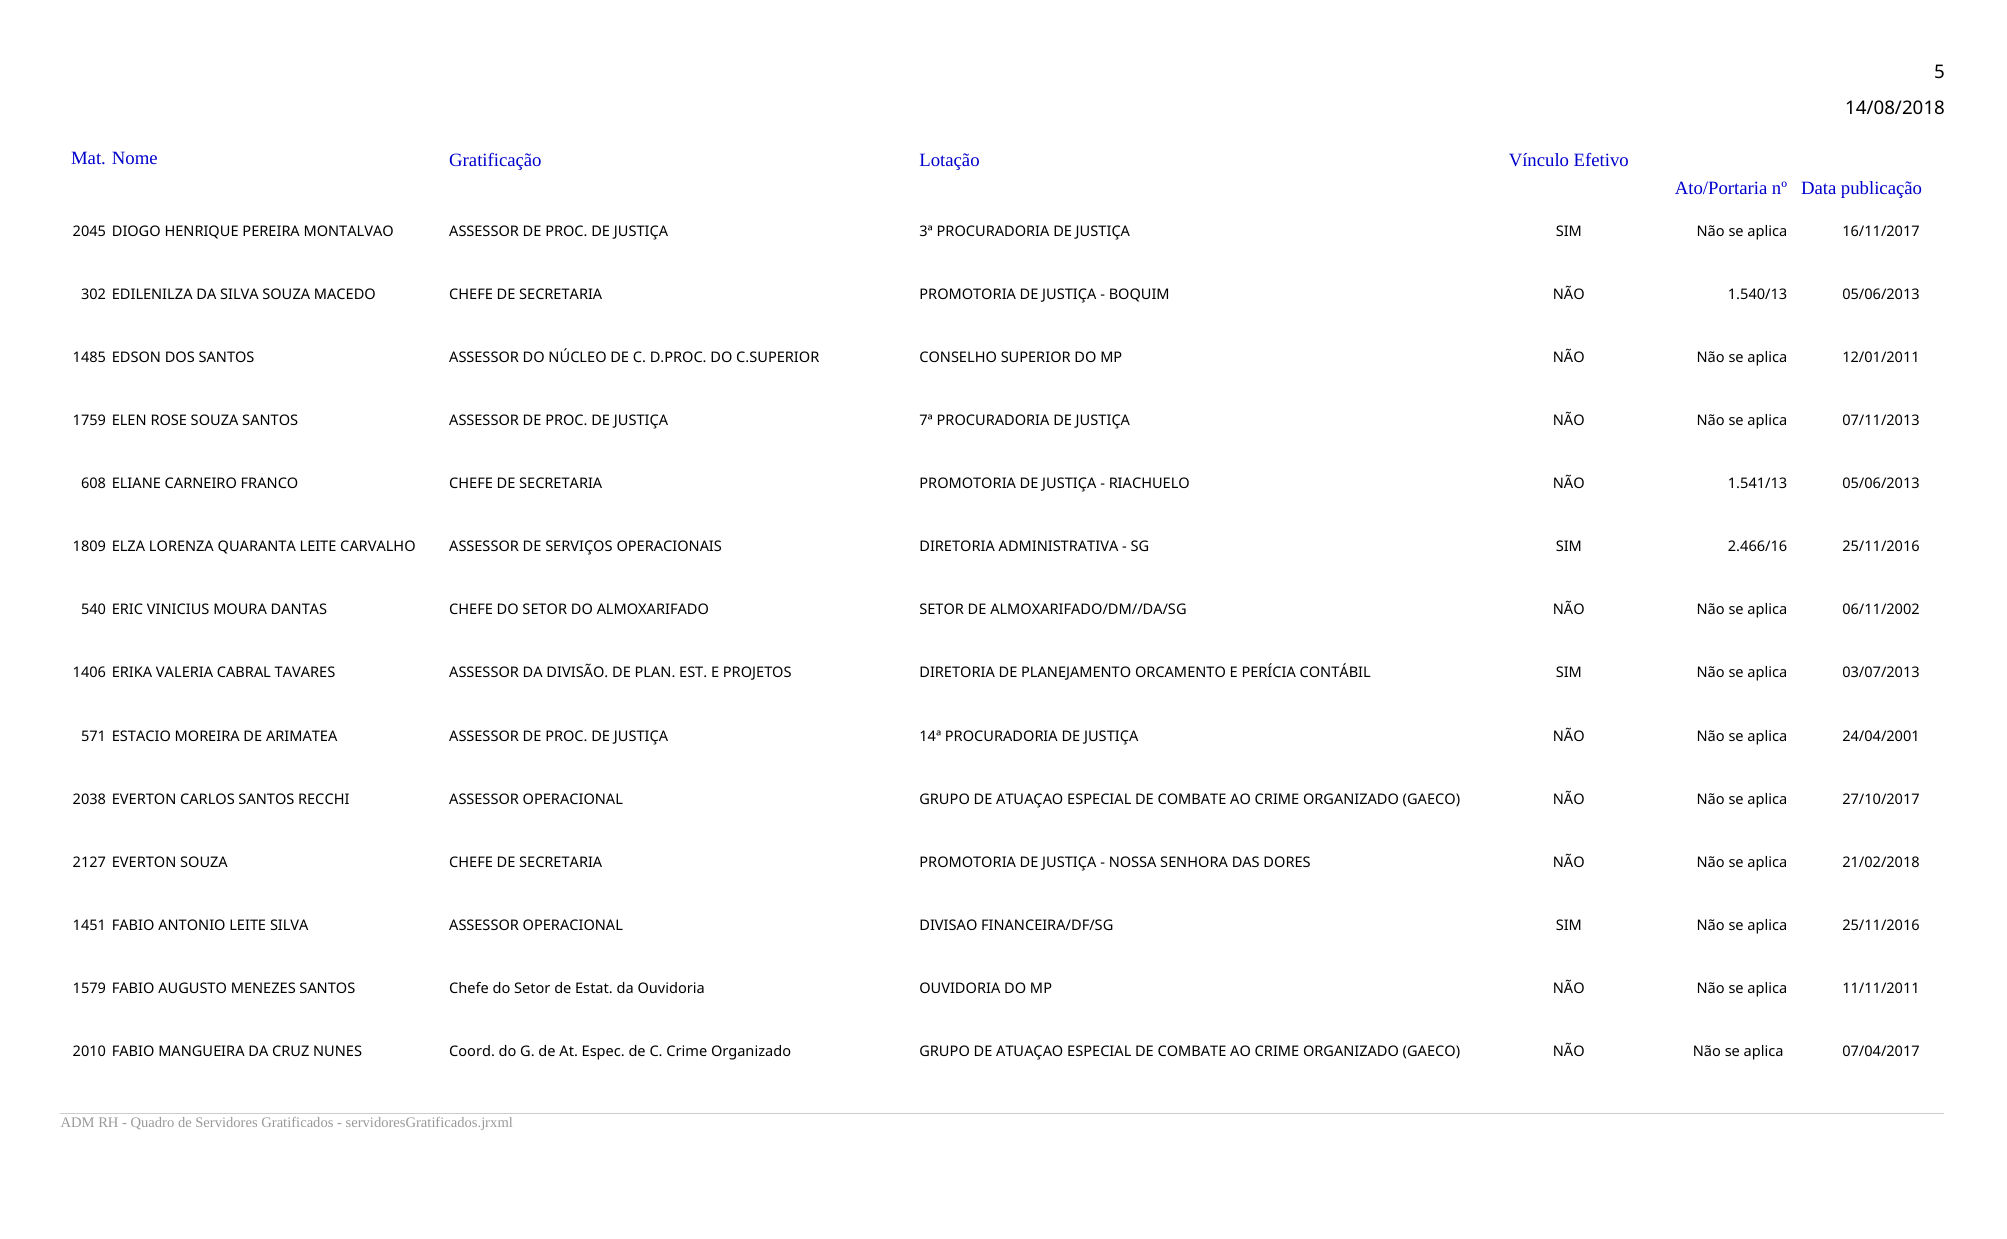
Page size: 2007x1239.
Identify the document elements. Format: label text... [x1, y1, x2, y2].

table_cell Não se aplica [1650, 410, 1787, 438]
table_cell EVERTON SOUZA [112, 852, 440, 912]
table_cell [0, 599, 9, 628]
table_cell [1945, 95, 2007, 123]
table_cell 05/06/2013 [1793, 473, 1919, 501]
table_cell [440, 662, 449, 691]
table_cell 14ª PROCURADORIA DE JUSTIÇA [919, 725, 1486, 786]
table_cell 2.466/16 [1650, 536, 1787, 564]
table_cell 571 [9, 725, 106, 754]
table_cell 1579 [9, 978, 106, 1006]
table_cell [1642, 754, 2007, 767]
table_cell [910, 894, 919, 912]
table_cell 12/01/2011 [1793, 347, 1919, 375]
table_cell 608 [9, 473, 106, 501]
table_cell [910, 599, 919, 628]
table_cell GRUPO DE ATUAÇAO ESPECIAL DE COMBATE AO CRIME ORGANIZADO (GAECO) [919, 789, 1486, 849]
table_cell NÃO [1495, 473, 1642, 515]
table_cell ASSESSOR DE PROC. DE JUSTIÇA [449, 410, 910, 470]
table_cell [440, 641, 449, 659]
table_cell Ato/Portaria nº [1650, 177, 1787, 207]
table_cell CHEFE DE SECRETARIA [449, 473, 910, 533]
table_cell [1787, 536, 1792, 564]
table_cell [1920, 410, 2007, 438]
table_cell [1486, 452, 2007, 470]
table_cell [106, 1041, 112, 1069]
table_cell DIRETORIA ADMINISTRATIVA - SG [919, 536, 1486, 596]
table_cell ERIC VINICIUS MOURA DANTAS [112, 599, 440, 659]
table_cell [440, 501, 449, 515]
table_cell [106, 978, 112, 1006]
table_cell [1787, 1041, 1792, 1069]
table_cell FABIO AUGUSTO MENEZES SANTOS [112, 978, 440, 1038]
table_cell ASSESSOR DE PROC. DE JUSTIÇA [449, 220, 910, 281]
table_cell [0, 452, 112, 470]
table_cell [440, 894, 449, 912]
table_cell [440, 375, 449, 389]
table_cell [440, 725, 449, 754]
table_cell [910, 943, 919, 957]
table_cell [0, 375, 112, 389]
table_cell NÃO [1495, 410, 1642, 452]
table_cell [1486, 312, 1495, 326]
table_cell [440, 578, 449, 596]
table_cell [0, 662, 9, 691]
table_cell Data publicação [1787, 177, 1922, 207]
table_cell [1920, 220, 2007, 249]
table_cell [1642, 943, 2007, 957]
table_cell [0, 880, 112, 894]
table_cell [440, 220, 449, 249]
table_cell [1486, 789, 1495, 817]
table_cell [1495, 178, 1642, 207]
table_cell [1486, 473, 1495, 501]
table_cell [0, 438, 112, 452]
table_cell [0, 691, 112, 704]
table_cell [1920, 599, 2007, 628]
table_cell [1642, 375, 2007, 389]
table_cell [910, 438, 919, 452]
table_cell [1486, 754, 1495, 767]
table_cell 25/11/2016 [1793, 915, 1919, 943]
table_cell [0, 978, 9, 1006]
table_cell [1486, 957, 2007, 975]
table_cell [1787, 473, 1792, 501]
table_cell [0, 515, 112, 533]
table_cell Vínculo Efetivo [1495, 149, 1642, 178]
table_cell [440, 389, 449, 407]
table_cell [910, 880, 919, 894]
table_cell [199, 149, 449, 177]
table_cell [910, 515, 919, 533]
table_header [0, 0, 2007, 57]
table_cell Não se aplica [1650, 662, 1787, 691]
table_cell 07/11/2013 [1793, 410, 1919, 438]
table_cell 1.540/13 [1650, 284, 1787, 312]
table_cell 16/11/2017 [1793, 220, 1919, 249]
table_cell [440, 263, 449, 281]
table_cell [1486, 284, 1495, 312]
table_cell [1642, 662, 1649, 691]
table_cell Não se aplica [1650, 978, 1787, 1006]
table_cell NÃO [1495, 599, 1642, 641]
table_header Mat. [44, 147, 106, 177]
table_cell [0, 410, 9, 438]
table_cell [1922, 149, 2007, 177]
table_cell [440, 789, 449, 817]
table_cell [1642, 915, 1649, 943]
table_cell [1486, 375, 1495, 389]
table_cell [106, 599, 112, 628]
table_cell [0, 284, 9, 312]
table_cell [0, 536, 9, 564]
table_cell [0, 1020, 112, 1038]
table_cell [440, 347, 449, 375]
table_cell NÃO [1495, 725, 1642, 767]
table_cell DIOGO HENRIQUE PEREIRA MONTALVAO [112, 220, 440, 281]
table_cell Não se aplica [1650, 852, 1787, 880]
table_cell [0, 263, 112, 281]
table_cell [910, 263, 919, 281]
table_header Nome [112, 147, 199, 177]
table_cell [440, 831, 449, 849]
table_cell 1.541/13 [1650, 473, 1787, 501]
table_cell [1642, 347, 1649, 375]
table_cell [0, 852, 9, 880]
table_cell 540 [9, 599, 106, 628]
table_cell [910, 284, 919, 312]
table_cell [1642, 410, 1649, 438]
table_cell [0, 473, 9, 501]
table_cell [0, 915, 9, 943]
table_cell 2038 [9, 789, 106, 817]
table_cell [1486, 768, 2007, 786]
table_cell ASSESSOR DO NÚCLEO DE C. D.PROC. DO C.SUPERIOR [449, 347, 910, 407]
table_cell [440, 978, 449, 1006]
table_cell NÃO [1495, 347, 1642, 389]
table_cell [440, 754, 449, 767]
table_cell [910, 662, 919, 691]
table_cell [910, 1041, 919, 1069]
table_cell [1486, 628, 1495, 641]
table_cell [1486, 179, 1495, 207]
table_cell Não se aplica [1650, 220, 1787, 249]
table_cell ASSESSOR DE SERVIÇOS OPERACIONAIS [449, 536, 910, 596]
table_cell [1642, 220, 1649, 249]
table_cell SIM [1495, 662, 1642, 704]
table_cell [1787, 284, 1792, 312]
table_cell 05/06/2013 [1793, 284, 1919, 312]
table_cell [106, 284, 112, 312]
table_cell [1642, 628, 2007, 641]
table_cell CONSELHO SUPERIOR DO MP [919, 347, 1486, 407]
table_cell 3ª PROCURADORIA DE JUSTIÇA [919, 220, 1486, 281]
table_cell ASSESSOR DE PROC. DE JUSTIÇA [449, 725, 910, 786]
table_cell [440, 880, 449, 894]
table_cell [1486, 515, 2007, 533]
table_cell [106, 149, 112, 177]
table_cell [1920, 473, 2007, 501]
table_cell [0, 768, 112, 786]
table_cell FABIO ANTONIO LEITE SILVA [112, 915, 440, 975]
table_cell [910, 831, 919, 849]
table_cell [910, 536, 919, 564]
table_cell 1451 [9, 915, 106, 943]
table_cell [440, 515, 449, 533]
table_cell GRUPO DE ATUAÇAO ESPECIAL DE COMBATE AO CRIME ORGANIZADO (GAECO) [919, 1041, 1486, 1101]
table_cell [919, 178, 1486, 207]
table_cell NÃO [1495, 852, 1642, 894]
table_cell [440, 473, 449, 501]
table_cell [910, 452, 919, 470]
table_cell Coord. do G. de At. Espec. de C. Crime Organizado [449, 1041, 910, 1101]
table_cell [440, 915, 449, 943]
table_cell [0, 1113, 60, 1137]
table_cell PROMOTORIA DE JUSTIÇA - BOQUIM [919, 284, 1486, 344]
table_cell [0, 326, 112, 344]
table_cell [0, 1006, 112, 1020]
table_cell [1486, 1006, 1495, 1020]
table_cell [0, 704, 112, 722]
table_cell [910, 957, 919, 975]
table_cell [440, 691, 449, 704]
table_cell ASSESSOR OPERACIONAL [449, 915, 910, 975]
table_cell 2127 [9, 852, 106, 880]
table_cell [440, 704, 449, 722]
table_cell [1486, 817, 1495, 831]
table_cell [0, 628, 112, 641]
table_cell [106, 220, 112, 249]
table_cell [440, 1083, 449, 1101]
table_cell [1920, 789, 2007, 817]
table_cell EDILENILZA DA SILVA SOUZA MACEDO [112, 284, 440, 344]
table_cell [440, 852, 449, 880]
table_cell 24/04/2001 [1793, 725, 1919, 754]
table_cell [1642, 978, 1649, 1006]
table_cell [910, 375, 919, 389]
table_cell ELEN ROSE SOUZA SANTOS [112, 410, 440, 470]
table_cell [1642, 817, 2007, 831]
table_cell [1486, 536, 1495, 564]
table_cell [1486, 662, 1495, 691]
table_cell CHEFE DE SECRETARIA [449, 852, 910, 912]
table_cell [106, 347, 112, 375]
table_cell [910, 915, 919, 943]
table_cell [910, 473, 919, 501]
table_cell [440, 249, 449, 262]
table_cell [0, 817, 112, 831]
table_cell [1642, 473, 1649, 501]
table_cell [910, 768, 919, 786]
table_cell [910, 179, 919, 207]
table_cell [0, 179, 44, 207]
table_cell [910, 578, 919, 596]
table_cell [1920, 915, 2007, 943]
table_cell [910, 1020, 919, 1038]
table_cell [106, 852, 112, 880]
table_cell [449, 178, 910, 207]
table_cell [1486, 880, 1495, 894]
table_cell Não se aplica [1650, 1041, 1787, 1069]
table_cell [910, 501, 919, 515]
table_cell 21/02/2018 [1793, 852, 1919, 880]
table_cell DIVISAO FINANCEIRA/DF/SG [919, 915, 1486, 975]
table_cell [0, 1041, 9, 1069]
table_cell [1787, 852, 1792, 880]
table_cell 1759 [9, 410, 106, 438]
table_cell [440, 1070, 449, 1083]
table_cell [910, 628, 919, 641]
table_cell [910, 249, 919, 262]
table_cell [1642, 149, 1649, 177]
table_cell [106, 473, 112, 501]
table_cell [106, 536, 112, 564]
table_cell [0, 389, 112, 407]
table_cell EVERTON CARLOS SANTOS RECCHI [112, 789, 440, 849]
table_cell Não se aplica [1650, 599, 1787, 628]
table_cell [440, 599, 449, 628]
table_cell [106, 915, 112, 943]
table_cell [910, 565, 919, 578]
table_cell [1486, 578, 2007, 596]
table_cell [1486, 1070, 1495, 1083]
table_cell [1642, 1041, 1649, 1069]
table_cell [0, 957, 112, 975]
table_cell FABIO MANGUEIRA DA CRUZ NUNES [112, 1041, 440, 1101]
table_cell [1642, 284, 1649, 312]
table_cell ELIANE CARNEIRO FRANCO [112, 473, 440, 533]
table_cell [910, 852, 919, 880]
table_cell 302 [9, 284, 106, 312]
table_cell [910, 389, 919, 407]
table_cell Não se aplica [1650, 725, 1787, 754]
table_cell ERIKA VALERIA CABRAL TAVARES [112, 662, 440, 722]
table_cell [1920, 284, 2007, 312]
table_cell [1642, 599, 1649, 628]
table_cell [910, 1083, 919, 1101]
table_cell [0, 641, 112, 659]
table_cell [1787, 599, 1792, 628]
table_cell [1486, 389, 2007, 407]
table_cell [1642, 501, 2007, 515]
table_cell 2045 [9, 220, 106, 249]
table_cell [106, 725, 112, 754]
table_cell [1787, 789, 1792, 817]
table_cell [910, 220, 919, 249]
table_cell [910, 149, 919, 177]
table_cell [1486, 220, 1495, 249]
table_cell [1642, 565, 2007, 578]
table_cell [112, 177, 199, 207]
table_cell [1486, 725, 1495, 754]
table_cell [440, 768, 449, 786]
table_cell NÃO [1495, 978, 1642, 1020]
table_cell 7ª PROCURADORIA DE JUSTIÇA [919, 410, 1486, 470]
table_cell [1787, 347, 1792, 375]
table_cell [1787, 662, 1792, 691]
table_cell [1486, 501, 1495, 515]
table_cell [1642, 312, 2007, 326]
table_cell [1486, 894, 2007, 912]
table_cell [910, 754, 919, 767]
table_cell [440, 1041, 449, 1069]
table_cell [1486, 691, 1495, 704]
table_cell [440, 1020, 449, 1038]
table_cell [1787, 978, 1792, 1006]
table_cell [0, 754, 112, 767]
table_cell [1486, 263, 2007, 281]
table_cell [1642, 852, 1649, 880]
table_cell [106, 789, 112, 817]
table_cell [440, 817, 449, 831]
table_cell [440, 565, 449, 578]
table_cell [1642, 179, 1649, 207]
table_cell CHEFE DO SETOR DO ALMOXARIFADO [449, 599, 910, 659]
table_cell 5 [1790, 59, 1944, 85]
table_cell [1486, 438, 1495, 452]
table_cell [0, 347, 9, 375]
table_cell [0, 894, 112, 912]
table_cell [440, 438, 449, 452]
table_cell [440, 312, 449, 326]
table_cell [1486, 915, 1495, 943]
table_cell [910, 725, 919, 754]
table_cell [1486, 704, 2007, 722]
table_cell [1486, 1041, 1495, 1069]
table_cell 2010 [9, 1041, 106, 1069]
table_cell 14/08/2018 [1790, 95, 1944, 123]
table_cell ELZA LORENZA QUARANTA LEITE CARVALHO [112, 536, 440, 596]
table_cell 1406 [9, 662, 106, 691]
table_cell [440, 943, 449, 957]
table_cell [1945, 59, 2007, 85]
table_cell PROMOTORIA DE JUSTIÇA - RIACHUELO [919, 473, 1486, 533]
table_cell [1920, 852, 2007, 880]
table_cell SIM [1495, 220, 1642, 262]
table_cell [910, 1070, 919, 1083]
table_cell SETOR DE ALMOXARIFADO/DM//DA/SG [919, 599, 1486, 659]
table_cell [910, 641, 919, 659]
table_cell [910, 789, 919, 817]
table_cell [1920, 662, 2007, 691]
table_cell NÃO [1495, 284, 1642, 326]
table_cell 1485 [9, 347, 106, 375]
table_cell [0, 123, 2007, 146]
table_cell 03/07/2013 [1793, 662, 1919, 691]
table_cell OUVIDORIA DO MP [919, 978, 1486, 1038]
table_cell [440, 957, 449, 975]
table_cell EDSON DOS SANTOS [112, 347, 440, 407]
table_cell [440, 628, 449, 641]
table_cell [1945, 1113, 2007, 1137]
table_header [1650, 147, 1787, 177]
table_cell [910, 312, 919, 326]
table_cell ADM RH - Quadro de Servidores Gratificados - servidoresGratificados.jrxml [60, 1114, 1944, 1137]
table_cell [0, 831, 112, 849]
table_cell [106, 179, 112, 207]
table_cell 06/11/2002 [1793, 599, 1919, 628]
table_cell [1486, 1020, 2007, 1038]
table_cell ESTACIO MOREIRA DE ARIMATEA [112, 725, 440, 786]
table_cell NÃO [1495, 1041, 1642, 1083]
table_cell [0, 501, 112, 515]
table_cell [1642, 1006, 2007, 1020]
table_cell [910, 704, 919, 722]
table_cell [1486, 852, 1495, 880]
table_cell [910, 347, 919, 375]
table_cell [1642, 725, 1649, 754]
table_cell [106, 410, 112, 438]
table_cell Não se aplica [1650, 789, 1787, 817]
table_cell Chefe do Setor de Estat. da Ouvidoria [449, 978, 910, 1038]
table_cell [1486, 943, 1495, 957]
table_cell [910, 326, 919, 344]
table_cell 27/10/2017 [1793, 789, 1919, 817]
table_cell [1642, 1070, 2007, 1083]
table_cell [440, 1006, 449, 1020]
table_cell [1486, 347, 1495, 375]
table_header [1787, 147, 1922, 177]
table_cell [1486, 831, 2007, 849]
table_cell [910, 1006, 919, 1020]
table_cell [440, 284, 449, 312]
table_cell [0, 312, 112, 326]
table_cell [910, 691, 919, 704]
table_cell [0, 220, 9, 249]
table_cell Gratificação [449, 149, 910, 178]
table_cell [1787, 220, 1792, 249]
table_cell [1486, 599, 1495, 628]
table_cell [1787, 725, 1792, 754]
table_cell [1486, 249, 1495, 262]
table_cell [0, 1101, 2007, 1113]
table_cell [1920, 978, 2007, 1006]
table_cell [1486, 410, 1495, 438]
table_cell [0, 209, 2007, 217]
table_cell [44, 177, 106, 207]
table_cell CHEFE DE SECRETARIA [449, 284, 910, 344]
table_cell [1642, 438, 2007, 452]
table_cell 07/04/2017 [1793, 1041, 1919, 1069]
table_cell [0, 59, 1790, 85]
table_cell [1920, 725, 2007, 754]
table_cell Não se aplica [1650, 347, 1787, 375]
table_cell [440, 536, 449, 564]
table_cell ASSESSOR DA DIVISÃO. DE PLAN. EST. E PROJETOS [449, 662, 910, 722]
table_cell [0, 149, 44, 177]
table_cell [0, 578, 112, 596]
table_cell [1486, 565, 1495, 578]
table_cell [0, 943, 112, 957]
table_cell NÃO [1495, 789, 1642, 831]
table_cell [0, 1083, 112, 1101]
table_cell [1642, 880, 2007, 894]
table_cell [1486, 326, 2007, 344]
table_cell [0, 85, 2007, 91]
table_cell [440, 410, 449, 438]
table_cell [1486, 641, 2007, 659]
table_cell [1486, 149, 1495, 177]
table_cell [0, 725, 9, 754]
table_cell DIRETORIA DE PLANEJAMENTO ORCAMENTO E PERÍCIA CONTÁBIL [919, 662, 1486, 722]
table_cell [1642, 789, 1649, 817]
table_cell SIM [1495, 536, 1642, 578]
table_cell [1486, 1083, 2007, 1101]
table_cell [1642, 249, 2007, 262]
table_cell [1787, 915, 1792, 943]
table_cell [0, 1070, 112, 1083]
table_cell [0, 95, 1790, 123]
table_cell [910, 410, 919, 438]
table_cell [1920, 347, 2007, 375]
table_cell 1809 [9, 536, 106, 564]
table_cell PROMOTORIA DE JUSTIÇA - NOSSA SENHORA DAS DORES [919, 852, 1486, 912]
table_cell [0, 565, 112, 578]
table_cell [1920, 536, 2007, 564]
table_cell [910, 817, 919, 831]
table_cell 11/11/2011 [1793, 978, 1919, 1006]
table_cell [199, 179, 449, 207]
table_cell [1486, 978, 1495, 1006]
table_cell SIM [1495, 915, 1642, 957]
table_cell Lotação [919, 149, 1486, 178]
table_cell [1642, 691, 2007, 704]
table_cell [0, 249, 112, 262]
table_cell Não se aplica [1650, 915, 1787, 943]
table_cell 25/11/2016 [1793, 536, 1919, 564]
table_cell [1787, 410, 1792, 438]
table_cell [0, 789, 9, 817]
table_cell [1642, 536, 1649, 564]
table_cell [440, 452, 449, 470]
table_cell ASSESSOR OPERACIONAL [449, 789, 910, 849]
table_cell [440, 326, 449, 344]
table_cell [1922, 179, 2007, 207]
table_cell [106, 662, 112, 691]
table_cell [1920, 1041, 2007, 1069]
table_cell [910, 978, 919, 1006]
